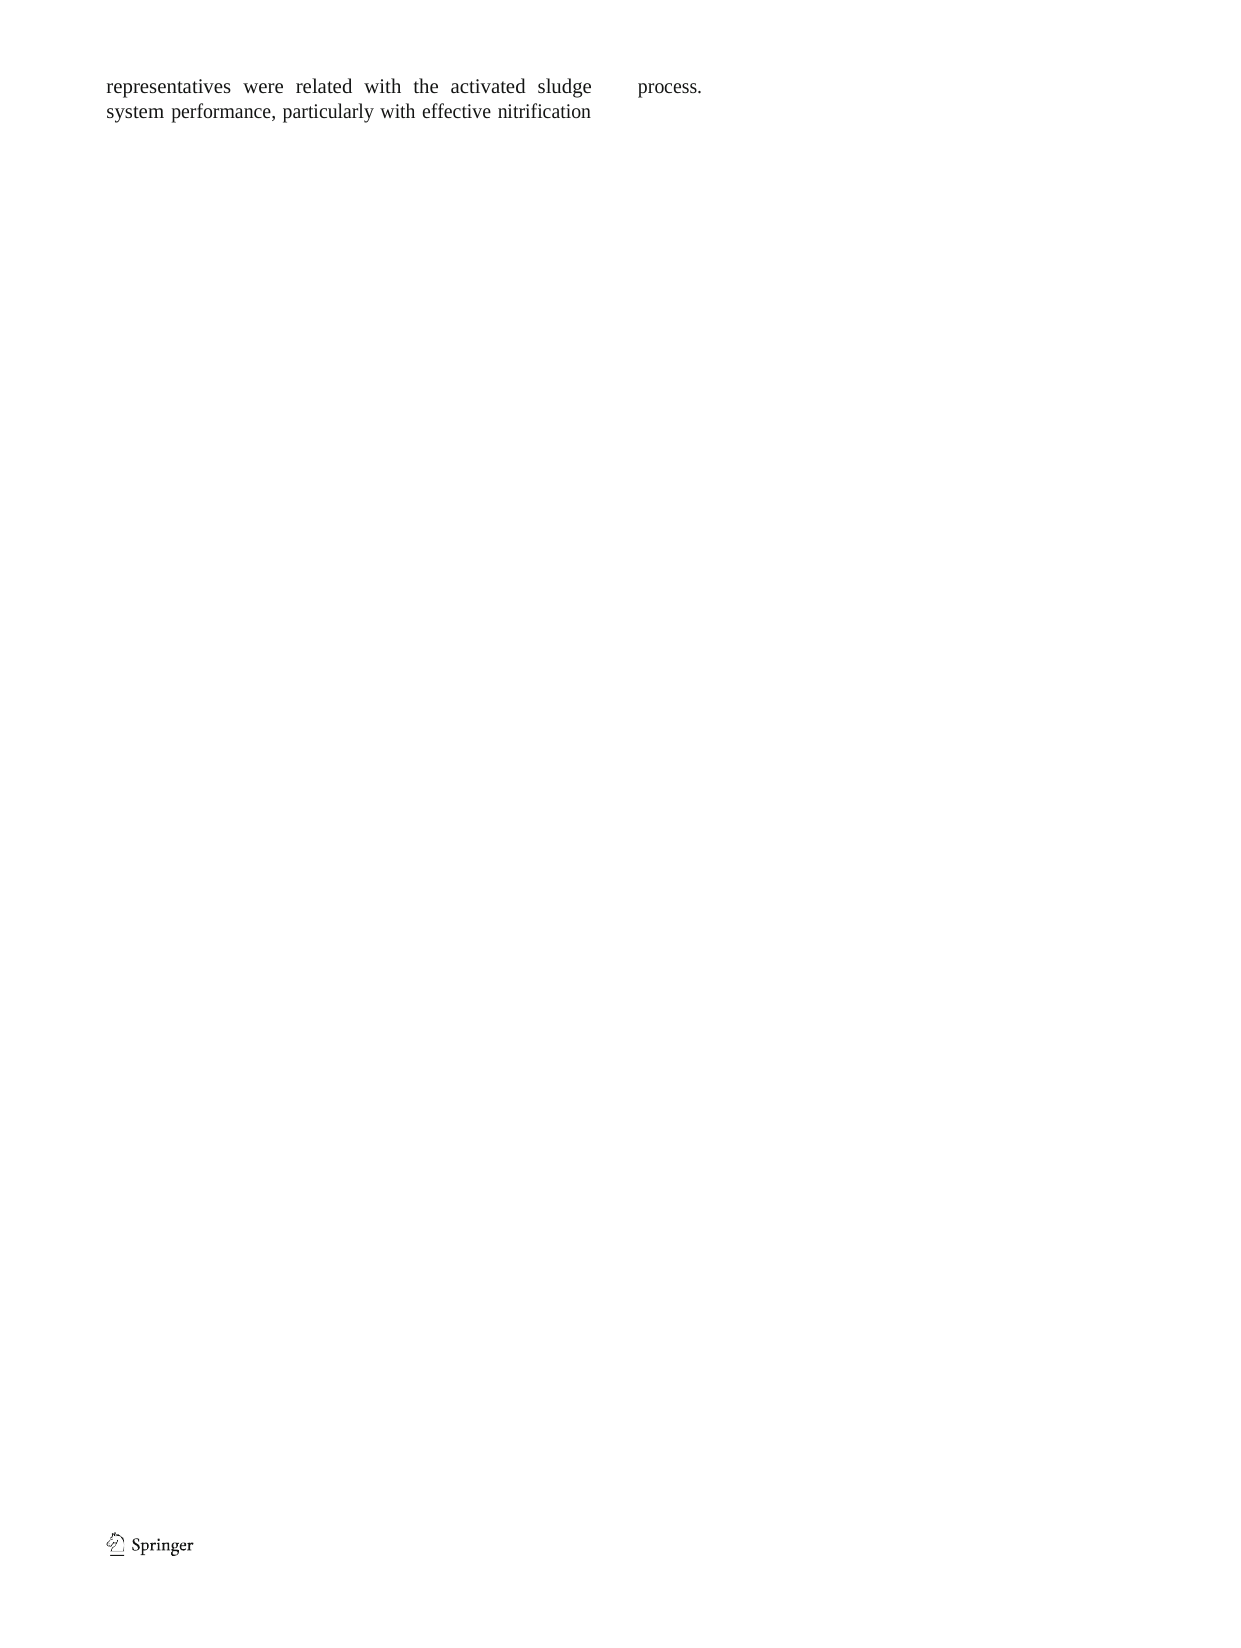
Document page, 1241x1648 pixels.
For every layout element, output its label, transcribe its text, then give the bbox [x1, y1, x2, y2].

text process. [638, 74, 1135, 98]
text representatives were related with the activated sludge system performance, particularly with effective nitrification [106, 74, 592, 123]
